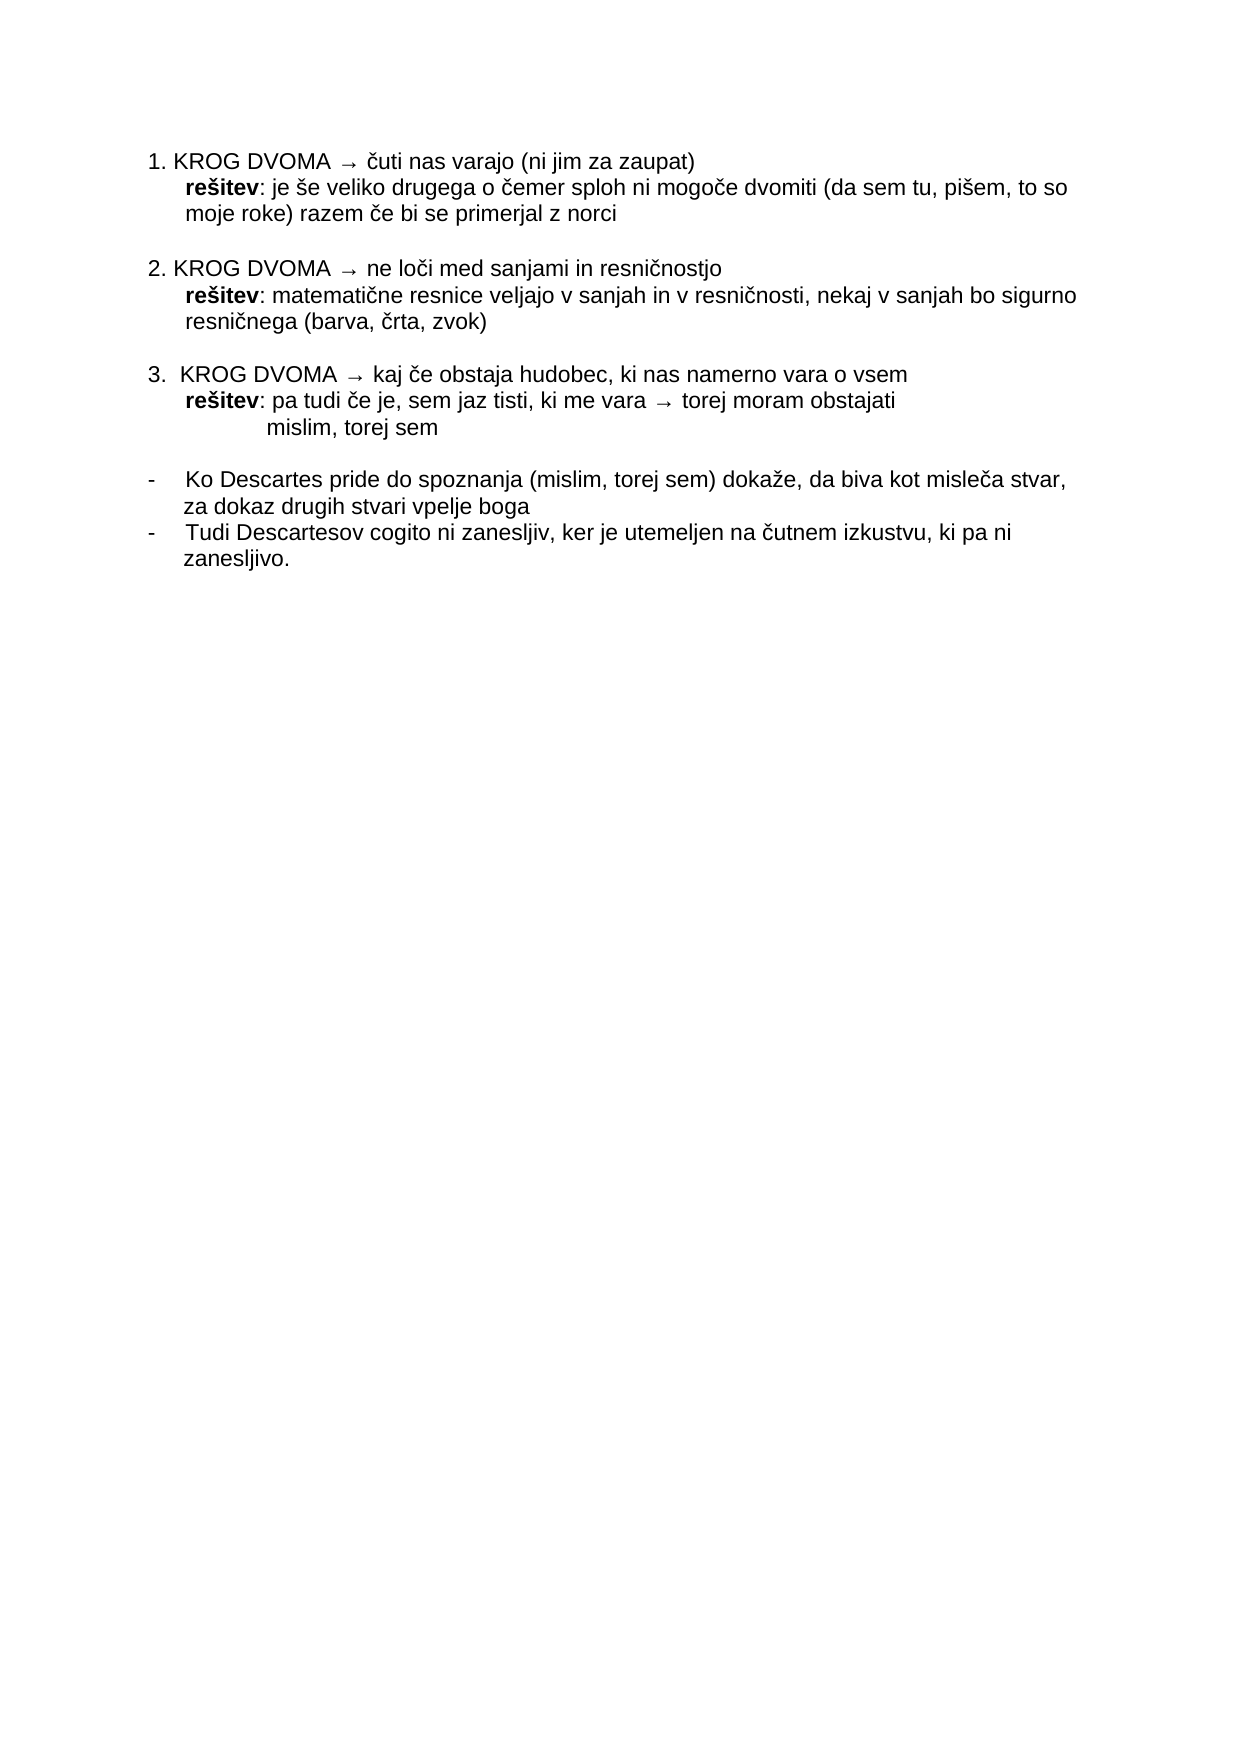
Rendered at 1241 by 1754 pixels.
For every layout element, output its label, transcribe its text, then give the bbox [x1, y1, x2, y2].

text 3. KROG DVOMA → kaj če obstaja hudobec, ki nas namerno vara o vsem [148, 361, 1093, 387]
text rešitev: matematične resnice veljajo v sanjah in v resničnosti, nekaj v sanjah bo sigurno resničnega (barva, črta, zvok) [185, 282, 1093, 334]
text 2. KROG DVOMA → ne loči med sanjami in resničnostjo [148, 255, 1093, 282]
text mislim, torej sem [260, 413, 1093, 440]
list Tudi Descartesov cogito ni zanesljiv, ker je utemeljen na čutnem izkustvu, ki pa ni zanesljivo. [148, 519, 1093, 572]
list Ko Descartes pride do spoznanja (mislim, torej sem) dokaže, da biva kot misleča stvar, za dokaz drugih stvari vpelje boga [148, 466, 1093, 519]
text 1. KROG DVOMA → čuti nas varajo (ni jim za zaupat) [148, 148, 1093, 174]
text rešitev: je še veliko drugega o čemer sploh ni mogoče dvomiti (da sem tu, pišem, to so moje roke) razem če bi se primerjal z norci [185, 174, 1093, 255]
text rešitev: pa tudi če je, sem jaz tisti, ki me vara → torej moram obstajati [185, 387, 1093, 413]
